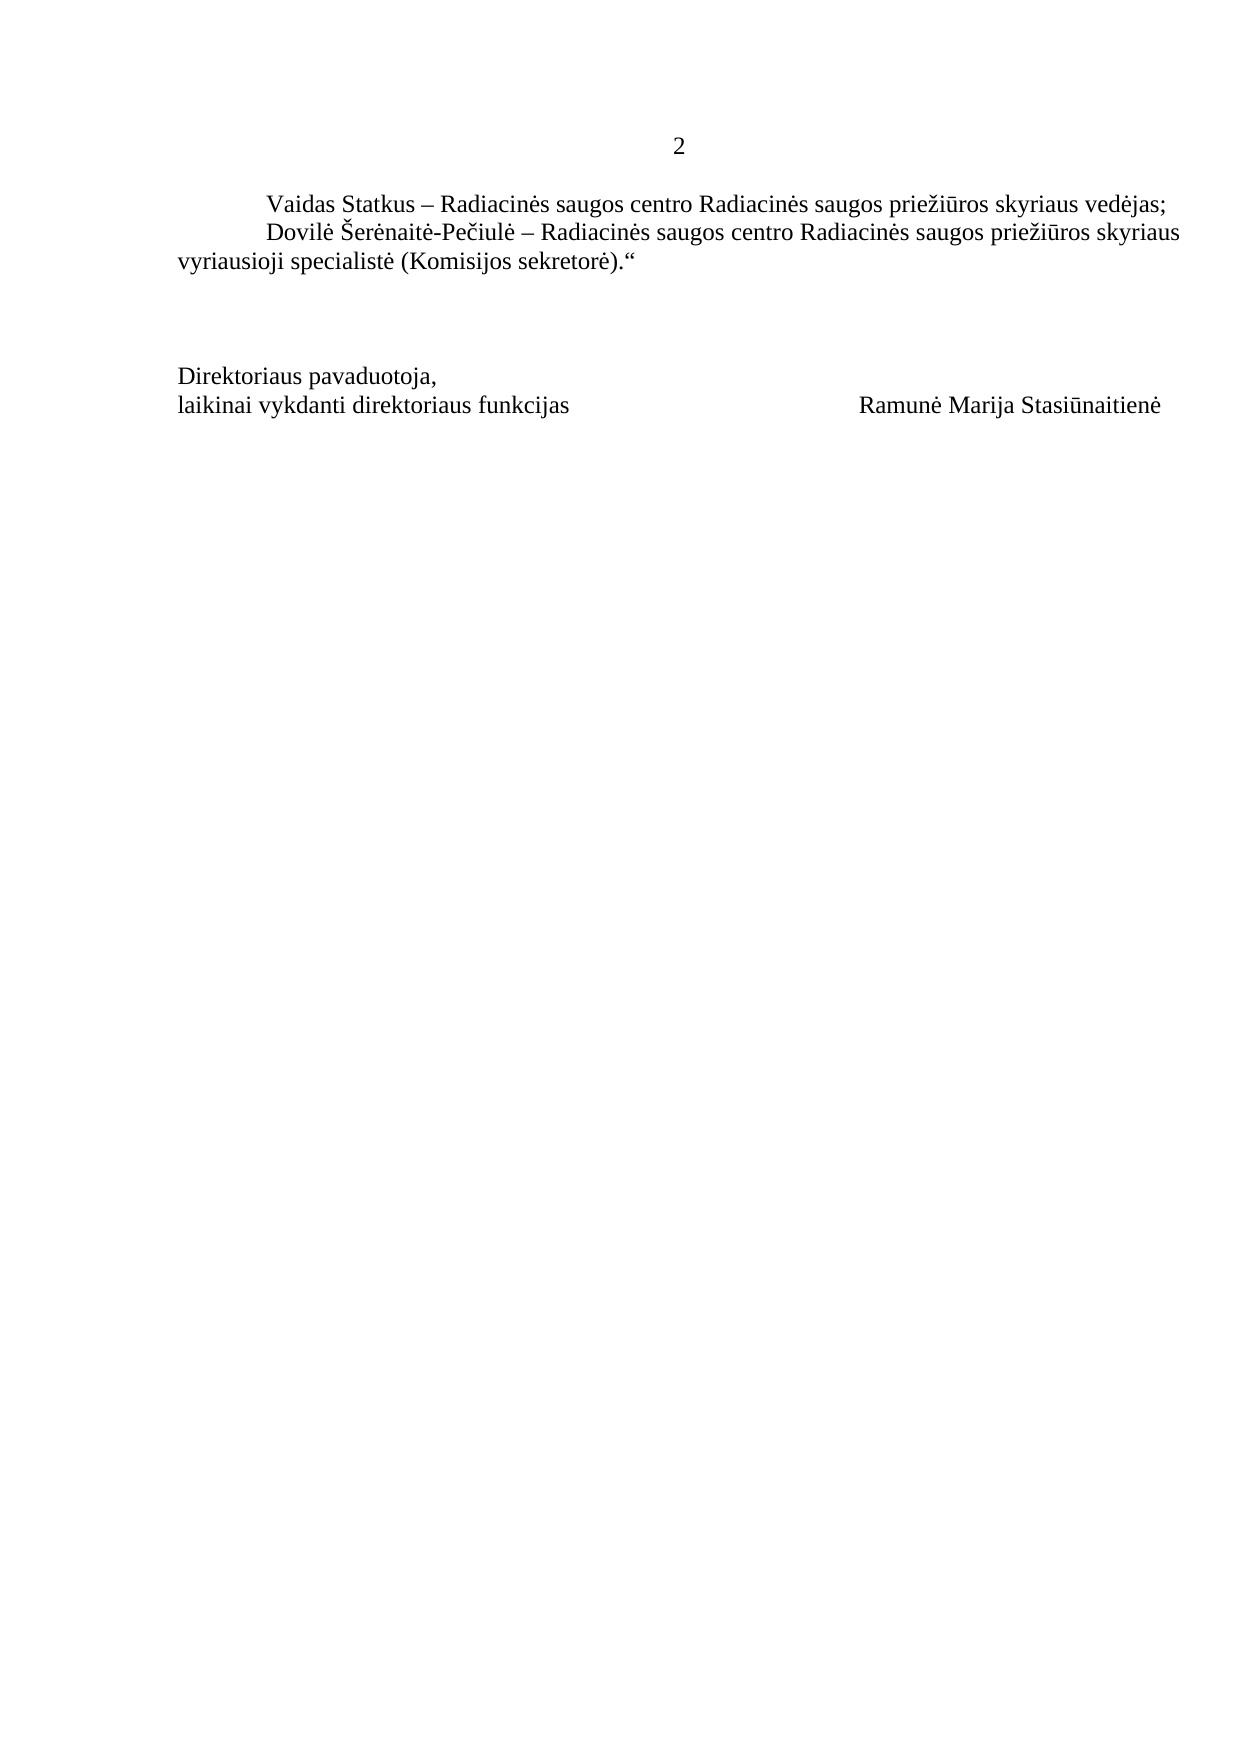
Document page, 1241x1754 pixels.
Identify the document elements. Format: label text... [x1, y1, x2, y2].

text Direktoriaus pavaduotoja, [177, 361, 1181, 390]
text Dovilė Šerėnaitė-Pečiulė – Radiacinės saugos centro Radiacinės saugos priežiūros skyriaus vyriausioji specialistė (Komisijos sekretorė).“ [177, 217, 1181, 275]
text Vaidas Statkus – Radiacinės saugos centro Radiacinės saugos priežiūros skyriaus vedėjas; [177, 189, 1181, 217]
text laikinai vykdanti direktoriaus funkcijas Ramunė Marija Stasiūnaitienė [177, 390, 1181, 419]
